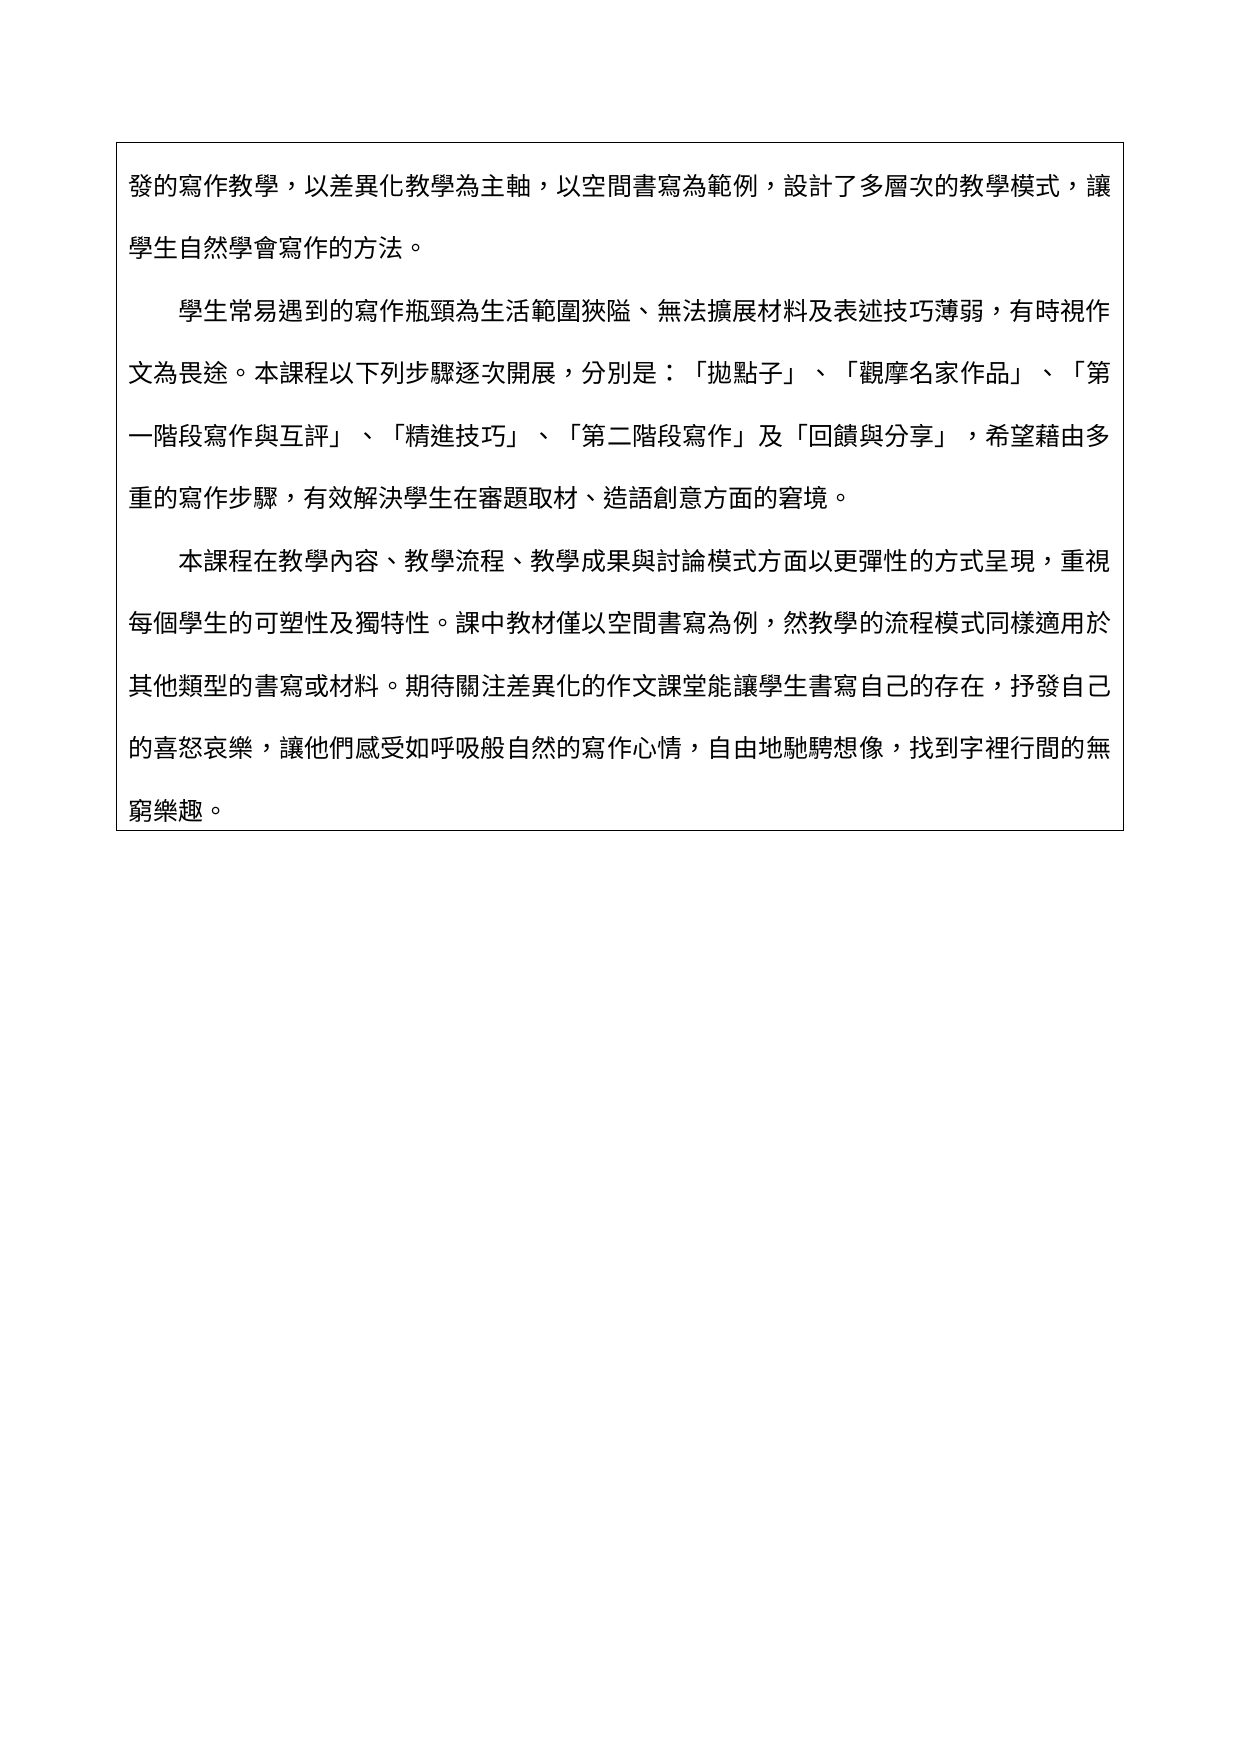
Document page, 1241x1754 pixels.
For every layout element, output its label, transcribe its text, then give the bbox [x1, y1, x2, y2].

table_header 發的寫作教學，以差異化教學為主軸，以空間書寫為範例，設計了多層次的教學模式，讓學生自然學會寫作的方法。 學生常易遇到的寫作瓶頸為生活範圍狹隘、無法擴展材料及表述技巧薄弱，有時視作文為畏途。本課程以下列步驟逐次開展，分別是：「拋點子」、「觀摩名家作品」、「第一階段寫作與互評」、「精進技巧」、「第二階段寫作」及「回饋與分享」，希望藉由多重的寫作步驟，有效解決學生在審題取材、造語創意方面的窘境。 本課程在教學內容、教學流程、教學成果與討論模式方面以更彈性的方式呈現，重視每個學生的可塑性及獨特性。課中教材僅以空間書寫為例，然教學的流程模式同樣適用於其他類型的書寫或材料。期待關注差異化的作文課堂能讓學生書寫自己的存在，抒發自己的喜怒哀樂，讓他們感受如呼吸般自然的寫作心情，自由地馳騁想像，找到字裡行間的無窮樂趣。 [117, 143, 1123, 830]
